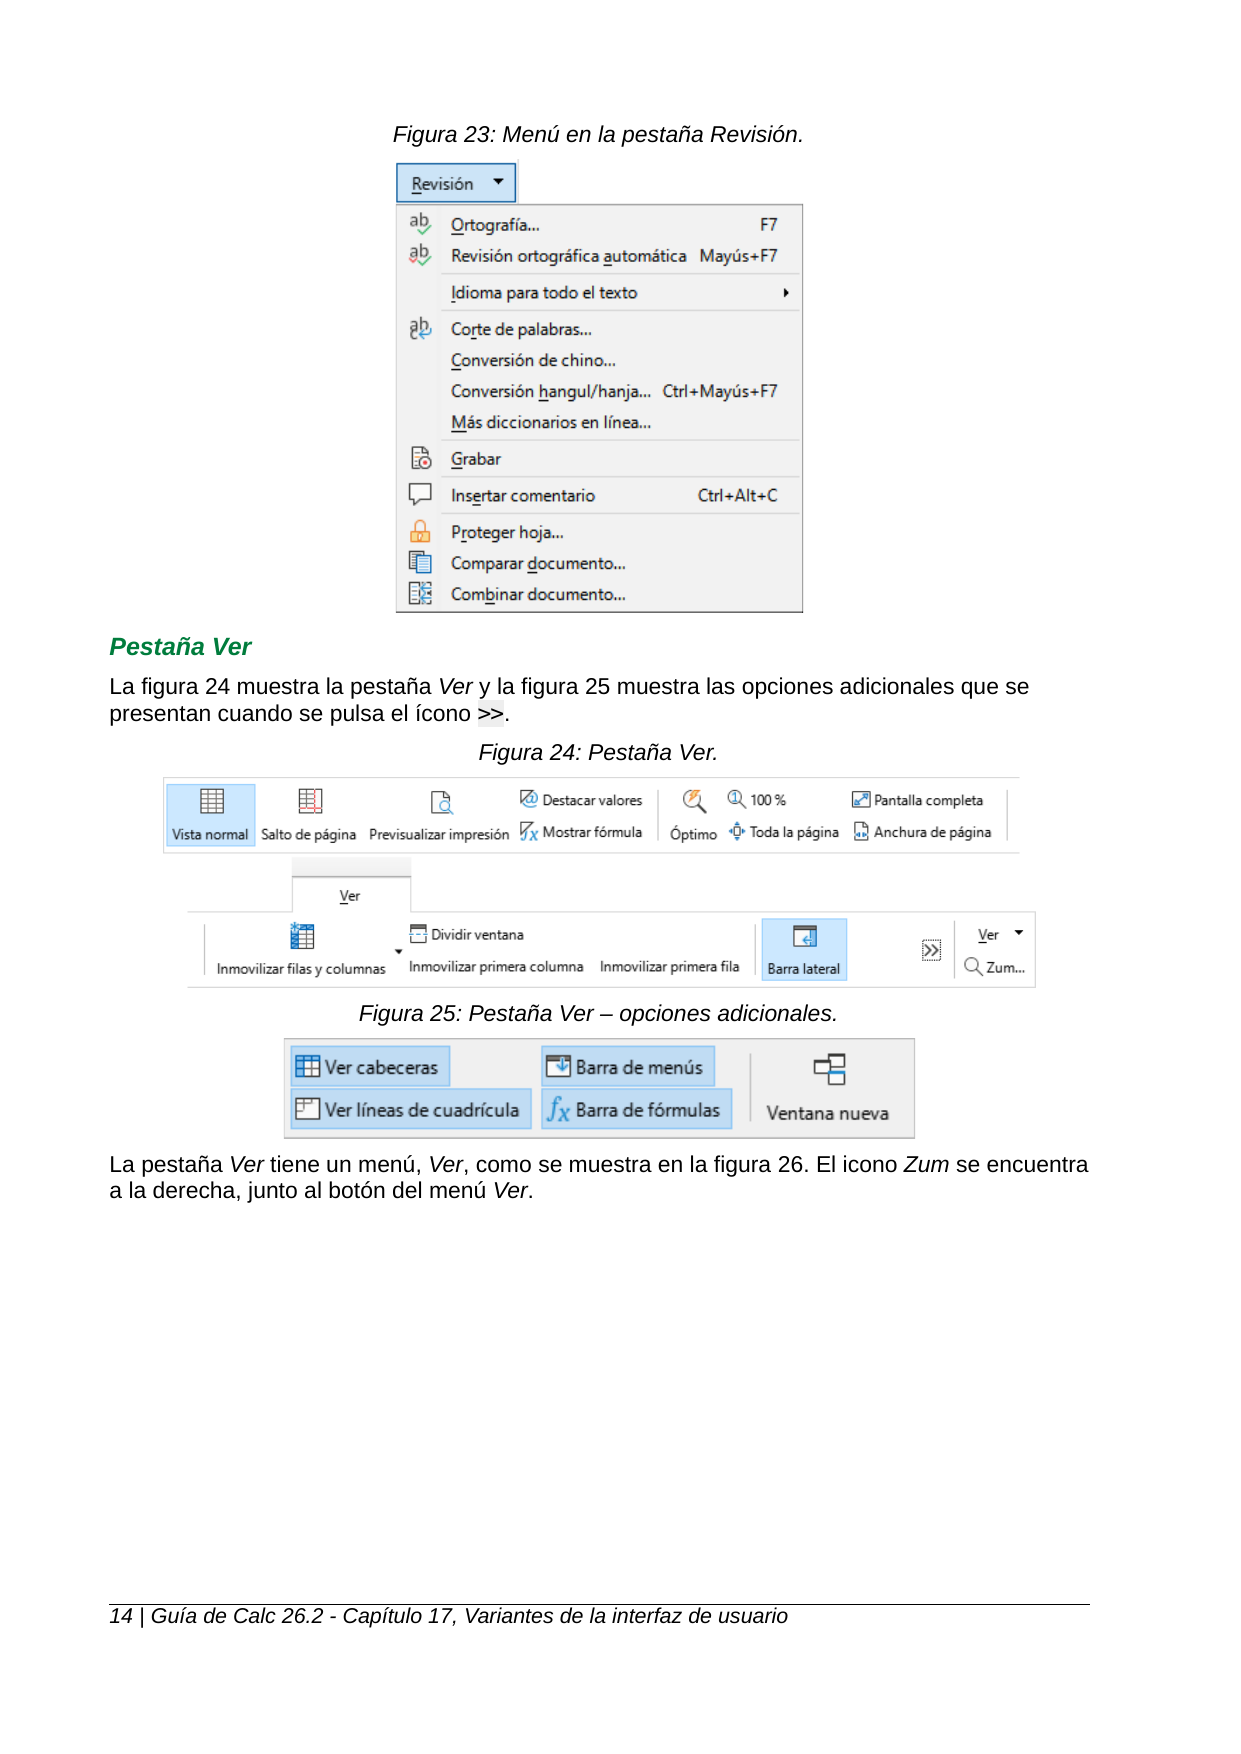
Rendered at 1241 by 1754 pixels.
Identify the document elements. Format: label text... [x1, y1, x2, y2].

picture [283, 1038, 915, 1139]
text Figura 23: Menú en la pestaña Revisión. [392, 121, 806, 147]
text Figura 25: Pestaña Ver – opciones adicionales. [284, 1000, 915, 1026]
text La figura 24 muestra la pestaña Ver y la figura 25 muestra las opciones adicionales que se presentan cuando se pulsa el ícono >>. [109, 673, 1090, 727]
picture [163, 777, 1036, 988]
picture [395, 159, 804, 613]
subtitle Pestaña Ver [109, 632, 1090, 661]
text Figura 24: Pestaña Ver. [163, 739, 1036, 765]
text La pestaña Ver tiene un menú, Ver, como se muestra en la figura 26. El icono Zum se encuentra a la derecha, junto al botón del menú Ver. [109, 1151, 1090, 1203]
